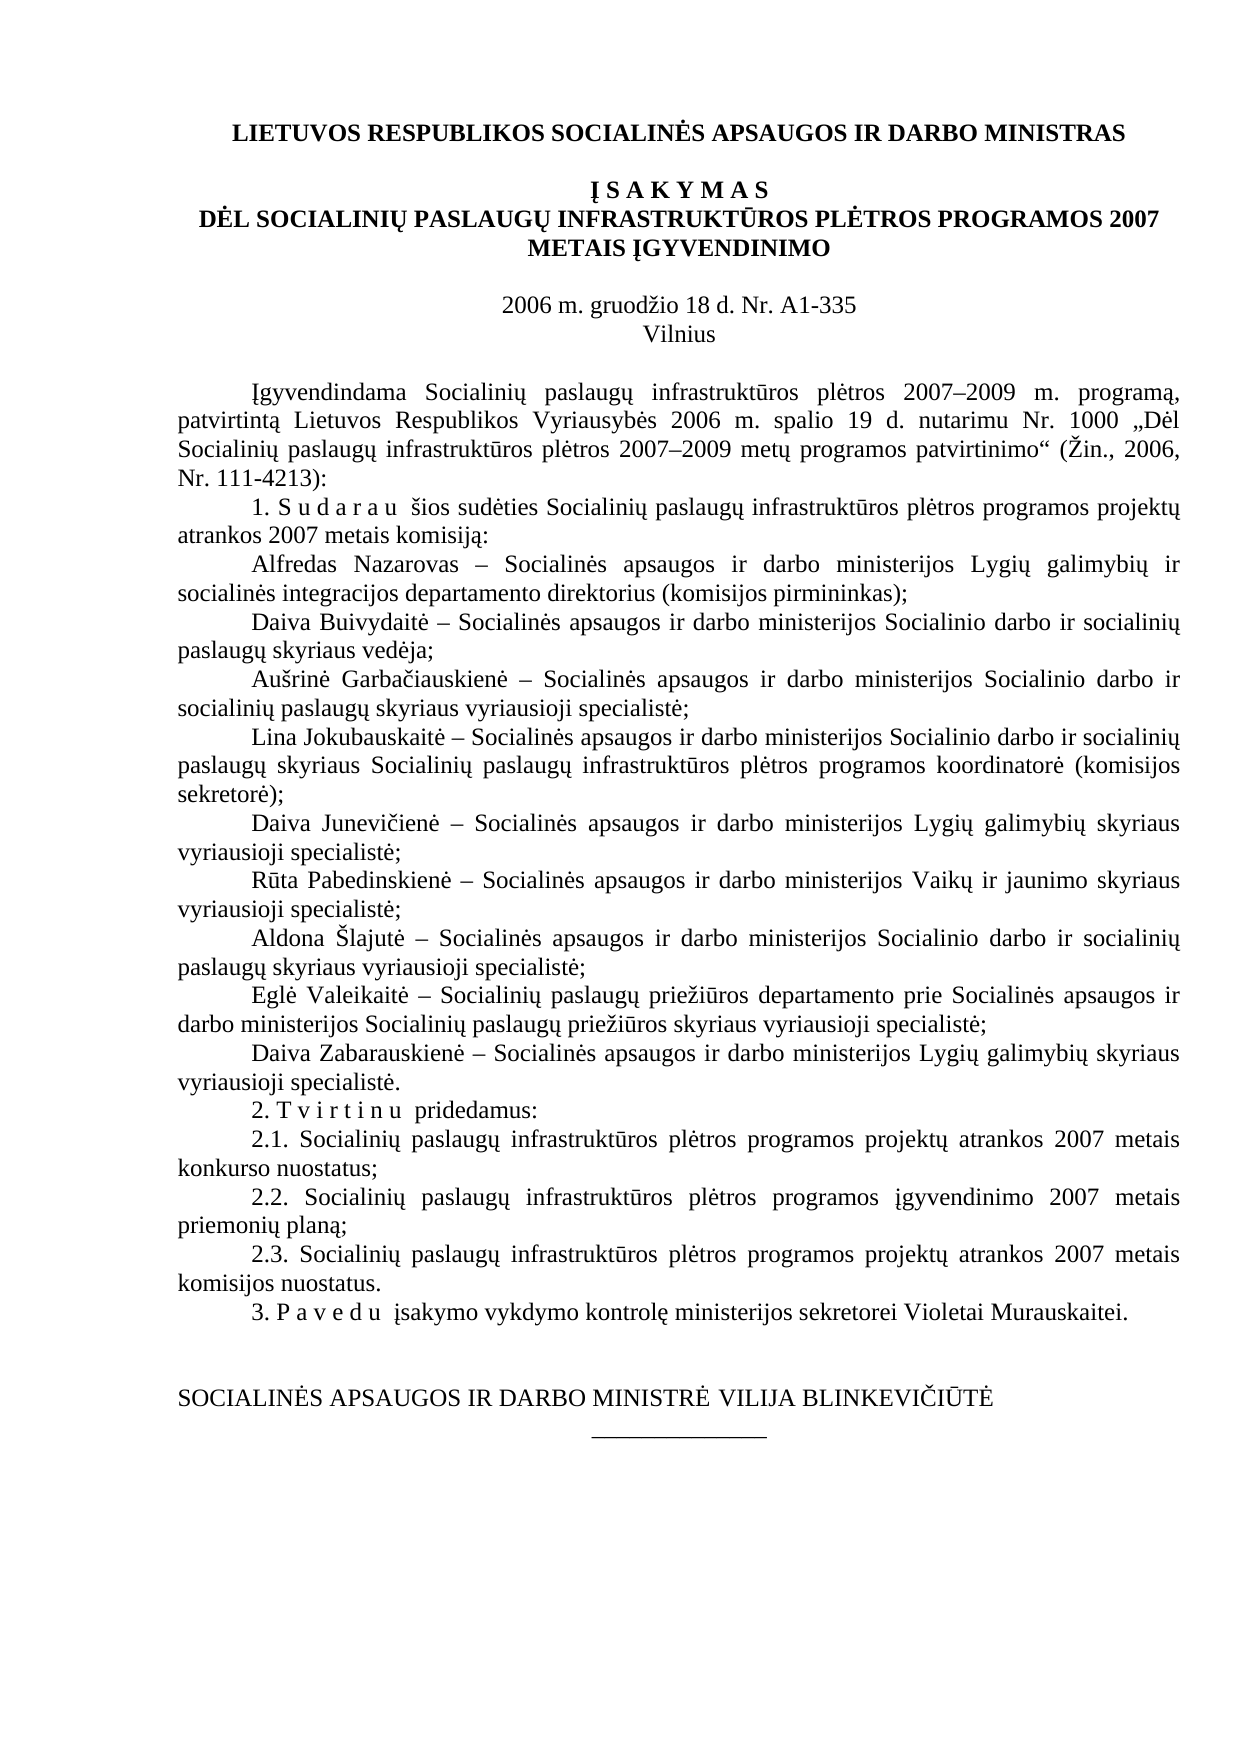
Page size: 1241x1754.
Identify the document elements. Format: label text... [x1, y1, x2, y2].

text LIETUVOS RESPUBLIKOS SOCIALINĖS APSAUGOS IR DARBO MINISTRAS [177, 118, 1181, 147]
text Daiva Junevičienė – Socialinės apsaugos ir darbo ministerijos Lygių galimybių skyriaus vyriausioji specialistė; [177, 808, 1181, 866]
text Lina Jokubauskaitė – Socialinės apsaugos ir darbo ministerijos Socialinio darbo ir socialinių paslaugų skyriaus Socialinių paslaugų infrastruktūros plėtros programos koordinatorė (komisijos sekretorė); [177, 722, 1181, 808]
text ______________ [177, 1412, 1181, 1441]
text Aušrinė Garbačiauskienė – Socialinės apsaugos ir darbo ministerijos Socialinio darbo ir socialinių paslaugų skyriaus vyriausioji specialistė; [177, 664, 1181, 722]
text DĖL SOCIALINIŲ PASLAUGŲ INFRASTRUKTŪROS PLĖTROS PROGRAMOS 2007 METAIS ĮGYVENDINIMO [177, 204, 1181, 262]
text 1. Sudarau šios sudėties Socialinių paslaugų infrastruktūros plėtros programos projektų atrankos 2007 metais komisiją: [177, 492, 1181, 549]
text Daiva Buivydaitė – Socialinės apsaugos ir darbo ministerijos Socialinio darbo ir socialinių paslaugų skyriaus vedėja; [177, 607, 1181, 664]
text SOCIALINĖS APSAUGOS IR DARBO MINISTRĖ VILIJA BLINKEVIČIŪTĖ [177, 1383, 1181, 1412]
text Daiva Zabarauskienė – Socialinės apsaugos ir darbo ministerijos Lygių galimybių skyriaus vyriausioji specialistė. [177, 1038, 1181, 1096]
text Eglė Valeikaitė – Socialinių paslaugų priežiūros departamento prie Socialinės apsaugos ir darbo ministerijos Socialinių paslaugų priežiūros skyriaus vyriausioji specialistė; [177, 981, 1181, 1038]
text Rūta Pabedinskienė – Socialinės apsaugos ir darbo ministerijos Vaikų ir jaunimo skyriaus vyriausioji specialistė; [177, 866, 1181, 923]
text 2.1. Socialinių paslaugų infrastruktūros plėtros programos projektų atrankos 2007 metais konkurso nuostatus; [177, 1124, 1181, 1182]
text Vilnius [177, 319, 1181, 348]
text 2. Tvirtinu pridedamus: [177, 1096, 1181, 1124]
text Į S A K Y M A S [177, 176, 1181, 204]
text 2006 m. gruodžio 18 d. Nr. A1-335 [177, 291, 1181, 319]
text 2.2. Socialinių paslaugų infrastruktūros plėtros programos įgyvendinimo 2007 metais priemonių planą; [177, 1182, 1181, 1239]
text 2.3. Socialinių paslaugų infrastruktūros plėtros programos projektų atrankos 2007 metais komisijos nuostatus. [177, 1239, 1181, 1297]
text Alfredas Nazarovas – Socialinės apsaugos ir darbo ministerijos Lygių galimybių ir socialinės integracijos departamento direktorius (komisijos pirmininkas); [177, 549, 1181, 607]
text Įgyvendindama Socialinių paslaugų infrastruktūros plėtros 2007–2009 m. programą, patvirtintą Lietuvos Respublikos Vyriausybės 2006 m. spalio 19 d. nutarimu Nr. 1000 „Dėl Socialinių paslaugų infrastruktūros plėtros 2007–2009 metų programos patvirtinimo“ (Žin., 2006, Nr. 111-4213): [177, 377, 1181, 492]
text 3. Pavedu įsakymo vykdymo kontrolę ministerijos sekretorei Violetai Murauskaitei. [177, 1297, 1181, 1326]
text Aldona Šlajutė – Socialinės apsaugos ir darbo ministerijos Socialinio darbo ir socialinių paslaugų skyriaus vyriausioji specialistė; [177, 923, 1181, 981]
